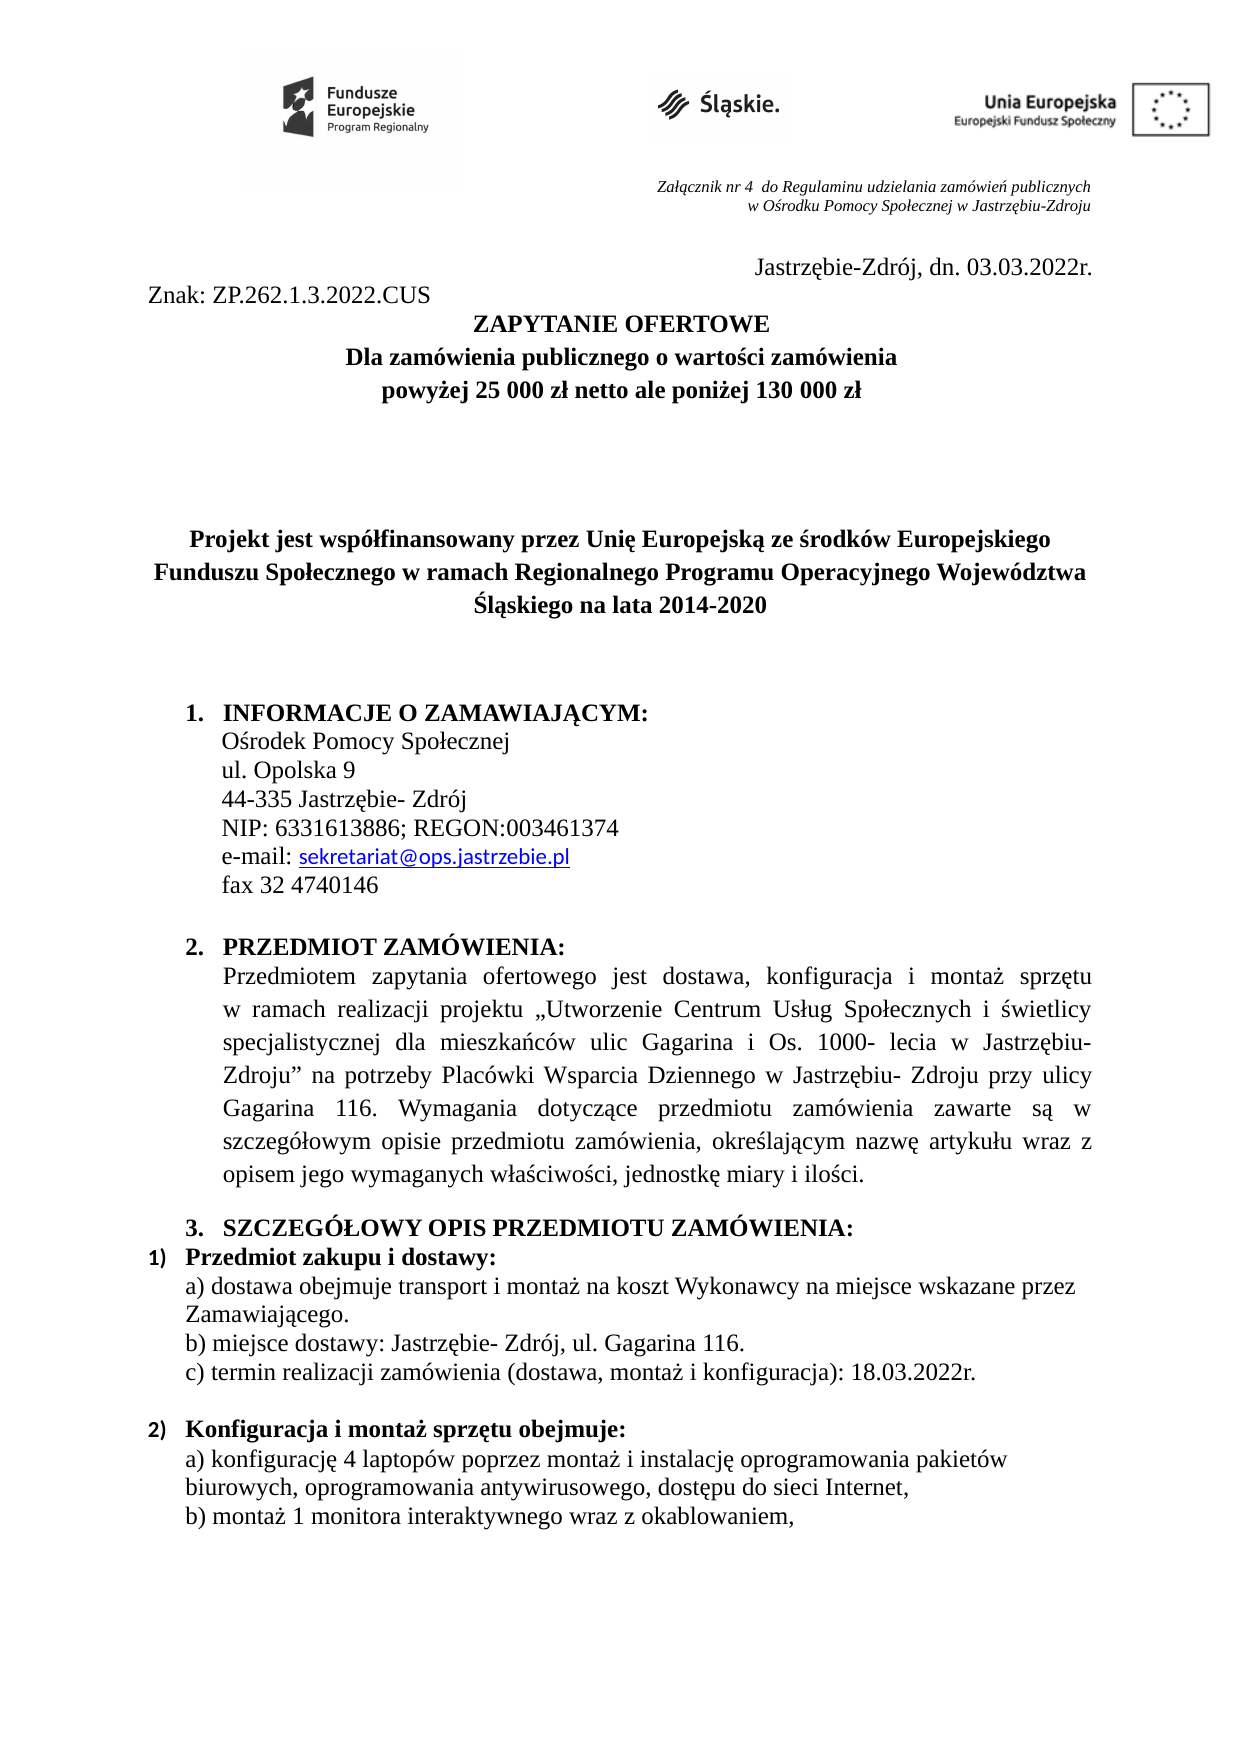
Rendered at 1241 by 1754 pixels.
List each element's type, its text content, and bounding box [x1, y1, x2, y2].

subtitle w Ośrodku Pomocy Społecznej w Jastrzębiu-Zdroju [148, 196, 1093, 215]
list PRZEDMIOT ZAMÓWIENIA: [185, 932, 1093, 961]
text fax 32 4740146 [148, 871, 1093, 899]
text ul. Opolska 9 [148, 755, 1093, 784]
list INFORMACJE O ZAMAWIAJĄCYM: [185, 698, 1093, 726]
list Konfiguracja i montaż sprzętu obejmuje: a) konfigurację 4 laptopów poprzez montaż i instalację oprogramowania pakietów biurowych, oprogramowania antywirusowego, dostępu do sieci Internet, b) montaż 1 monitora interaktywnego wraz z okablowaniem, [148, 1414, 1093, 1530]
text ZAPYTANIE OFERTOWE [150, 309, 1093, 338]
list Przedmiot zakupu i dostawy: a) dostawa obejmuje transport i montaż na koszt Wykonawcy na miejsce wskazane przez Zamawiającego. [148, 1242, 1093, 1328]
text Jastrzębie-Zdrój, dn. 03.03.2022r. [148, 253, 1093, 281]
text Dla zamówienia publicznego o wartości zamówienia [150, 342, 1093, 371]
text Ośrodek Pomocy Społecznej [148, 726, 1093, 755]
text NIP: 6331613886; REGON:003461374 [148, 813, 1093, 841]
text Przedmiotem zapytania ofertowego jest dostawa, konfiguracja i montaż sprzętu w ramach realizacji projektu „Utworzenie Centrum Usług Społecznych i świetlicy specjalistycznej dla mieszkańców ulic Gagarina i Os. 1000- lecia w Jastrzębiu- Zdroju” na potrzeby Placówki Wsparcia Dziennego w Jastrzębiu- Zdroju przy ulicy Gagarina 116. Wymagania dotyczące przedmiotu zamówienia zawarte są w szczegółowym opisie przedmiotu zamówienia, określającym nazwę artykułu wraz z opisem jego wymaganych właściwości, jednostkę miary i ilości. [223, 961, 1093, 1188]
text e-mail: sekretariat@ops.jastrzebie.pl [148, 841, 1093, 871]
text powyżej 25 000 zł netto ale poniżej 130 000 zł [150, 375, 1093, 404]
text Znak: ZP.262.1.3.2022.CUS [148, 281, 1093, 309]
subtitle Załącznik nr 4 do Regulaminu udzielania zamówień publicznych [148, 176, 1093, 196]
text 44-335 Jastrzębie- Zdrój [148, 784, 1093, 813]
text Projekt jest współfinansowany przez Unię Europejską ze środków Europejskiego Funduszu Społecznego w ramach Regionalnego Programu Operacyjnego Województwa Śląskiego na lata 2014-2020 [148, 524, 1093, 619]
list SZCZEGÓŁOWY OPIS PRZEDMIOTU ZAMÓWIENIA: [185, 1213, 1093, 1242]
list b) miejsce dostawy: Jastrzębie- Zdrój, ul. Gagarina 116. c) termin realizacji zamówienia (dostawa, montaż i konfiguracja): 18.03.2022r. [185, 1328, 1093, 1386]
